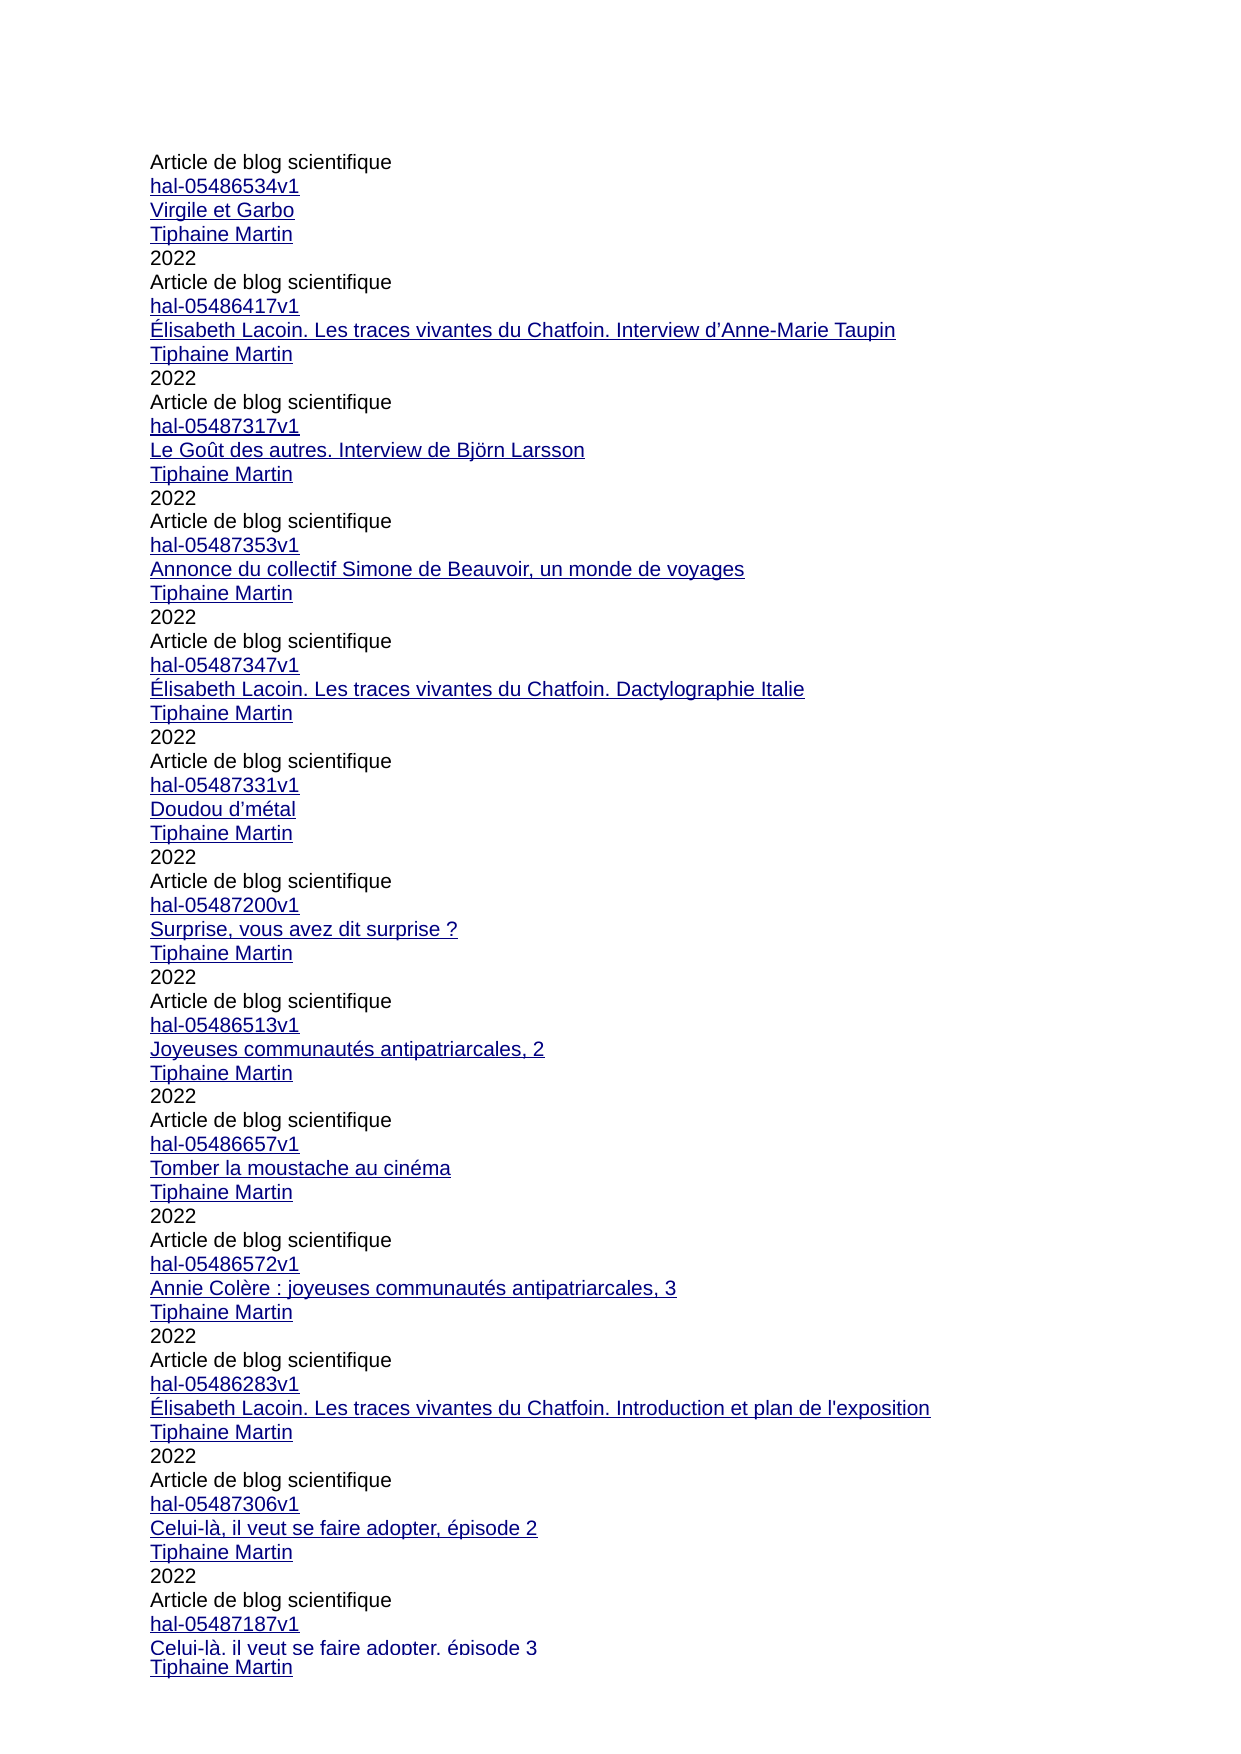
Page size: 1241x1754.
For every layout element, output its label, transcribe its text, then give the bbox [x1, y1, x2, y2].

table_cell Celui-là, il veut se faire adopter, épisode 3 Tiphaine Martin [150, 1635, 1090, 1679]
table_cell Tomber la moustache au cinéma Tiphaine Martin 2022 Article de blog scientifique hal-05486572v1 [150, 1156, 1090, 1276]
table_cell Article de blog scientifique hal-05486534v1 [150, 150, 1090, 198]
table_cell Élisabeth Lacoin. Les traces vivantes du Chatfoin. Dactylographie Italie Tiphaine Martin 2022 Article de blog scientifique hal-05487331v1 [150, 677, 1090, 797]
table_cell Celui-là, il veut se faire adopter, épisode 2 Tiphaine Martin 2022 Article de blog scientifique hal-05487187v1 [150, 1516, 1090, 1635]
table_cell Doudou d’métal Tiphaine Martin 2022 Article de blog scientifique hal-05487200v1 [150, 797, 1090, 917]
table_cell Joyeuses communautés antipatriarcales, 2 Tiphaine Martin 2022 Article de blog scientifique hal-05486657v1 [150, 1036, 1090, 1156]
table_cell Annonce du collectif Simone de Beauvoir, un monde de voyages Tiphaine Martin 2022 Article de blog scientifique hal-05487347v1 [150, 557, 1090, 677]
table_cell Élisabeth Lacoin. Les traces vivantes du Chatfoin. Introduction et plan de l'exposition Tiphaine Martin 2022 Article de blog scientifique hal-05487306v1 [150, 1396, 1090, 1516]
table_cell Virgile et Garbo Tiphaine Martin 2022 Article de blog scientifique hal-05486417v1 [150, 198, 1090, 318]
table_cell Annie Colère : joyeuses communautés antipatriarcales, 3 Tiphaine Martin 2022 Article de blog scientifique hal-05486283v1 [150, 1276, 1090, 1396]
table_cell Surprise, vous avez dit surprise ? Tiphaine Martin 2022 Article de blog scientifique hal-05486513v1 [150, 917, 1090, 1036]
table_cell Le Goût des autres. Interview de Björn Larsson Tiphaine Martin 2022 Article de blog scientifique hal-05487353v1 [150, 438, 1090, 557]
table_cell Élisabeth Lacoin. Les traces vivantes du Chatfoin. Interview d’Anne-Marie Taupin Tiphaine Martin 2022 Article de blog scientifique hal-05487317v1 [150, 318, 1090, 437]
